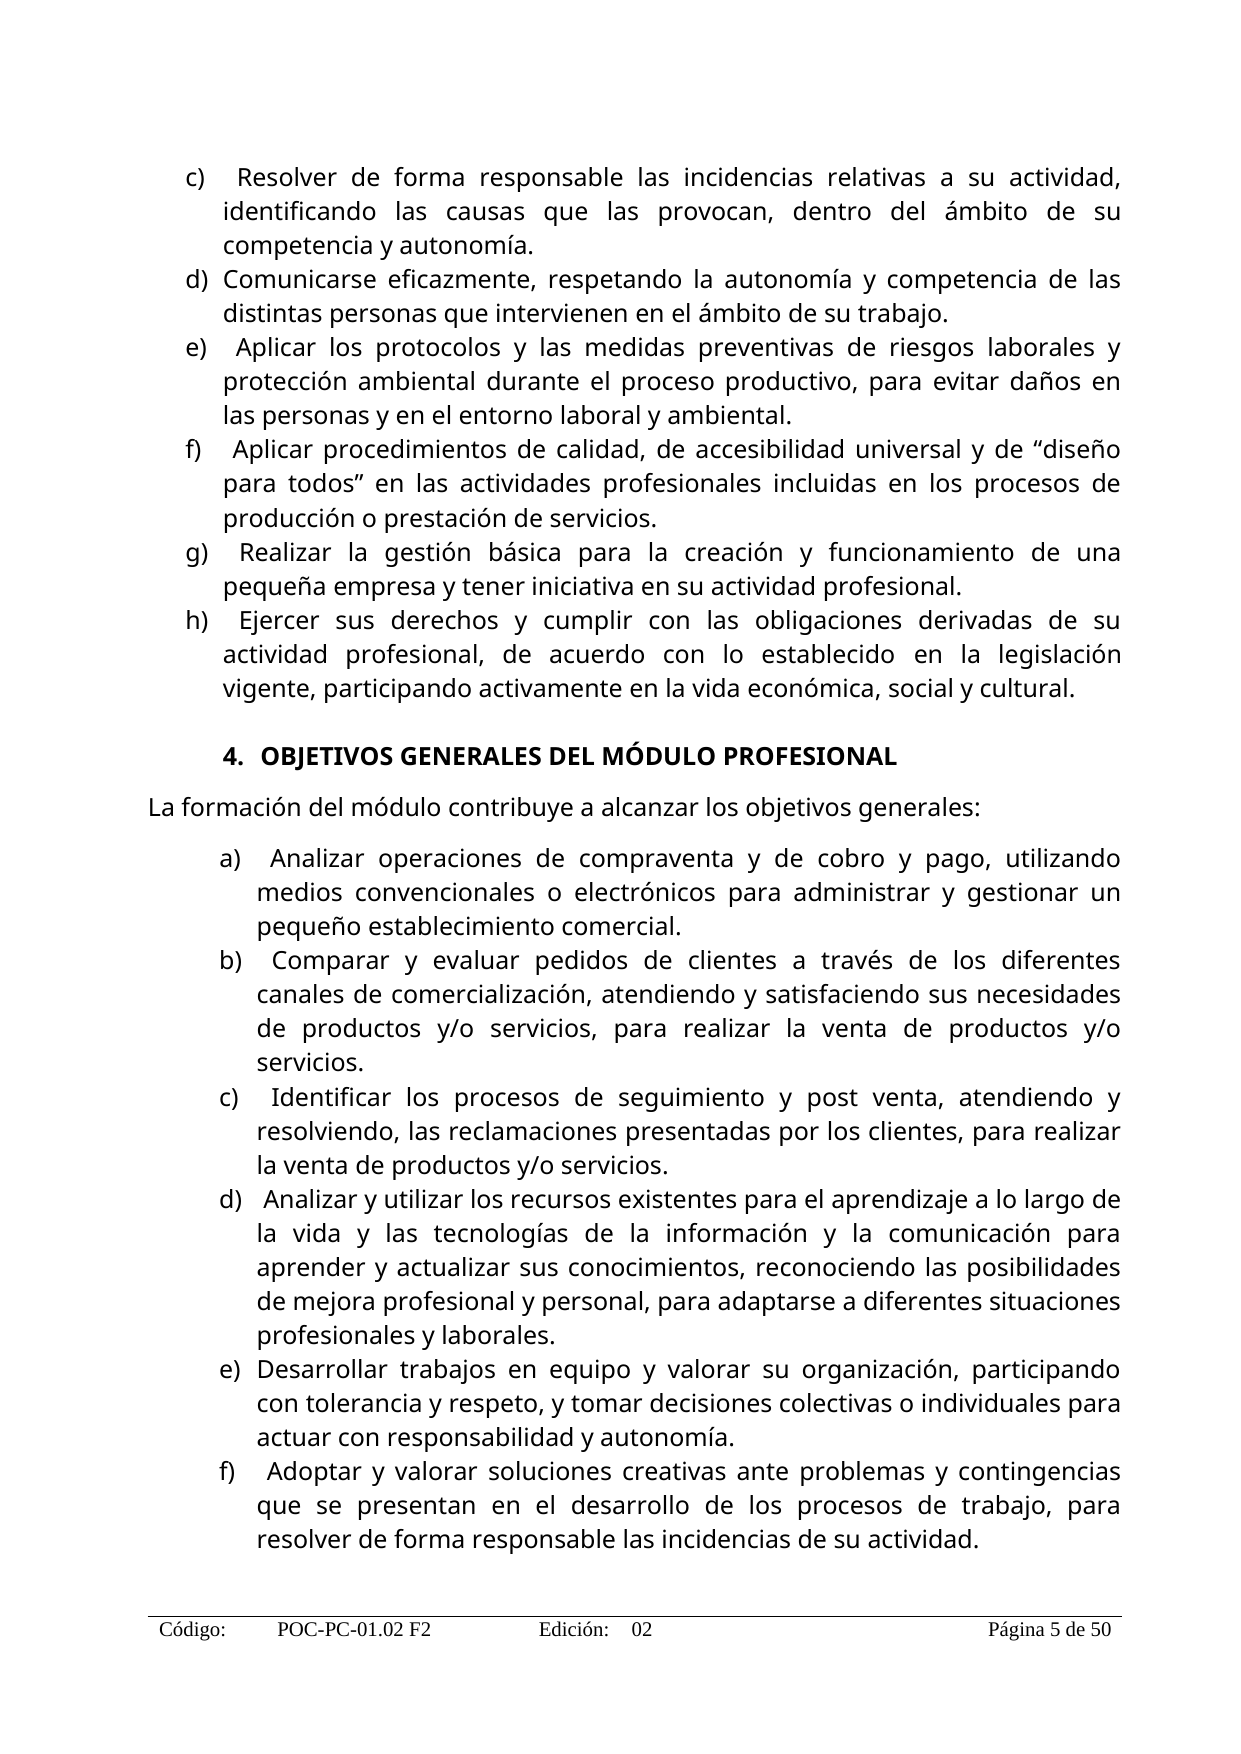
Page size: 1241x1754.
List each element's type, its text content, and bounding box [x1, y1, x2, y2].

text La formación del módulo contribuye a alcanzar los objetivos generales: [148, 790, 1122, 824]
list Analizar y utilizar los recursos existentes para el aprendizaje a lo largo de la vida y las tecnologías de la información y la comunicación para aprender y actualizar sus conocimientos, reconociendo las posibilidades de mejora profesional y personal, para adaptarse a diferentes situaciones profesionales y laborales. [219, 1181, 1122, 1352]
list Realizar la gestión básica para la creación y funcionamiento de una pequeña empresa y tener iniciativa en su actividad profesional. [185, 534, 1122, 602]
list Identificar los procesos de seguimiento y post venta, atendiendo y resolviendo, las reclamaciones presentadas por los clientes, para realizar la venta de productos y/o servicios. [219, 1079, 1122, 1181]
list Desarrollar trabajos en equipo y valorar su organización, participando con tolerancia y respeto, y tomar decisiones colectivas o individuales para actuar con responsabilidad y autonomía. [219, 1352, 1122, 1454]
list Aplicar procedimientos de calidad, de accesibilidad universal y de “diseño para todos” en las actividades profesionales incluidas en los procesos de producción o prestación de servicios. [185, 432, 1122, 534]
list OBJETIVOS GENERALES DEL MÓDULO PROFESIONAL [223, 739, 1122, 773]
list Adoptar y valorar soluciones creativas ante problemas y contingencias que se presentan en el desarrollo de los procesos de trabajo, para resolver de forma responsable las incidencias de su actividad. [219, 1454, 1122, 1556]
list Analizar operaciones de compraventa y de cobro y pago, utilizando medios convencionales o electrónicos para administrar y gestionar un pequeño establecimiento comercial. [219, 841, 1122, 943]
list Comparar y evaluar pedidos de clientes a través de los diferentes canales de comercialización, atendiendo y satisfaciendo sus necesidades de productos y/o servicios, para realizar la venta de productos y/o servicios. [219, 943, 1122, 1079]
list Comunicarse eficazmente, respetando la autonomía y competencia de las distintas personas que intervienen en el ámbito de su trabajo. [185, 262, 1122, 330]
list Aplicar los protocolos y las medidas preventivas de riesgos laborales y protección ambiental durante el proceso productivo, para evitar daños en las personas y en el entorno laboral y ambiental. [185, 330, 1122, 432]
list Resolver de forma responsable las incidencias relativas a su actividad, identificando las causas que las provocan, dentro del ámbito de su competencia y autonomía. [185, 159, 1122, 262]
list Ejercer sus derechos y cumplir con las obligaciones derivadas de su actividad profesional, de acuerdo con lo establecido en la legislación vigente, participando activamente en la vida económica, social y cultural. [185, 602, 1122, 704]
